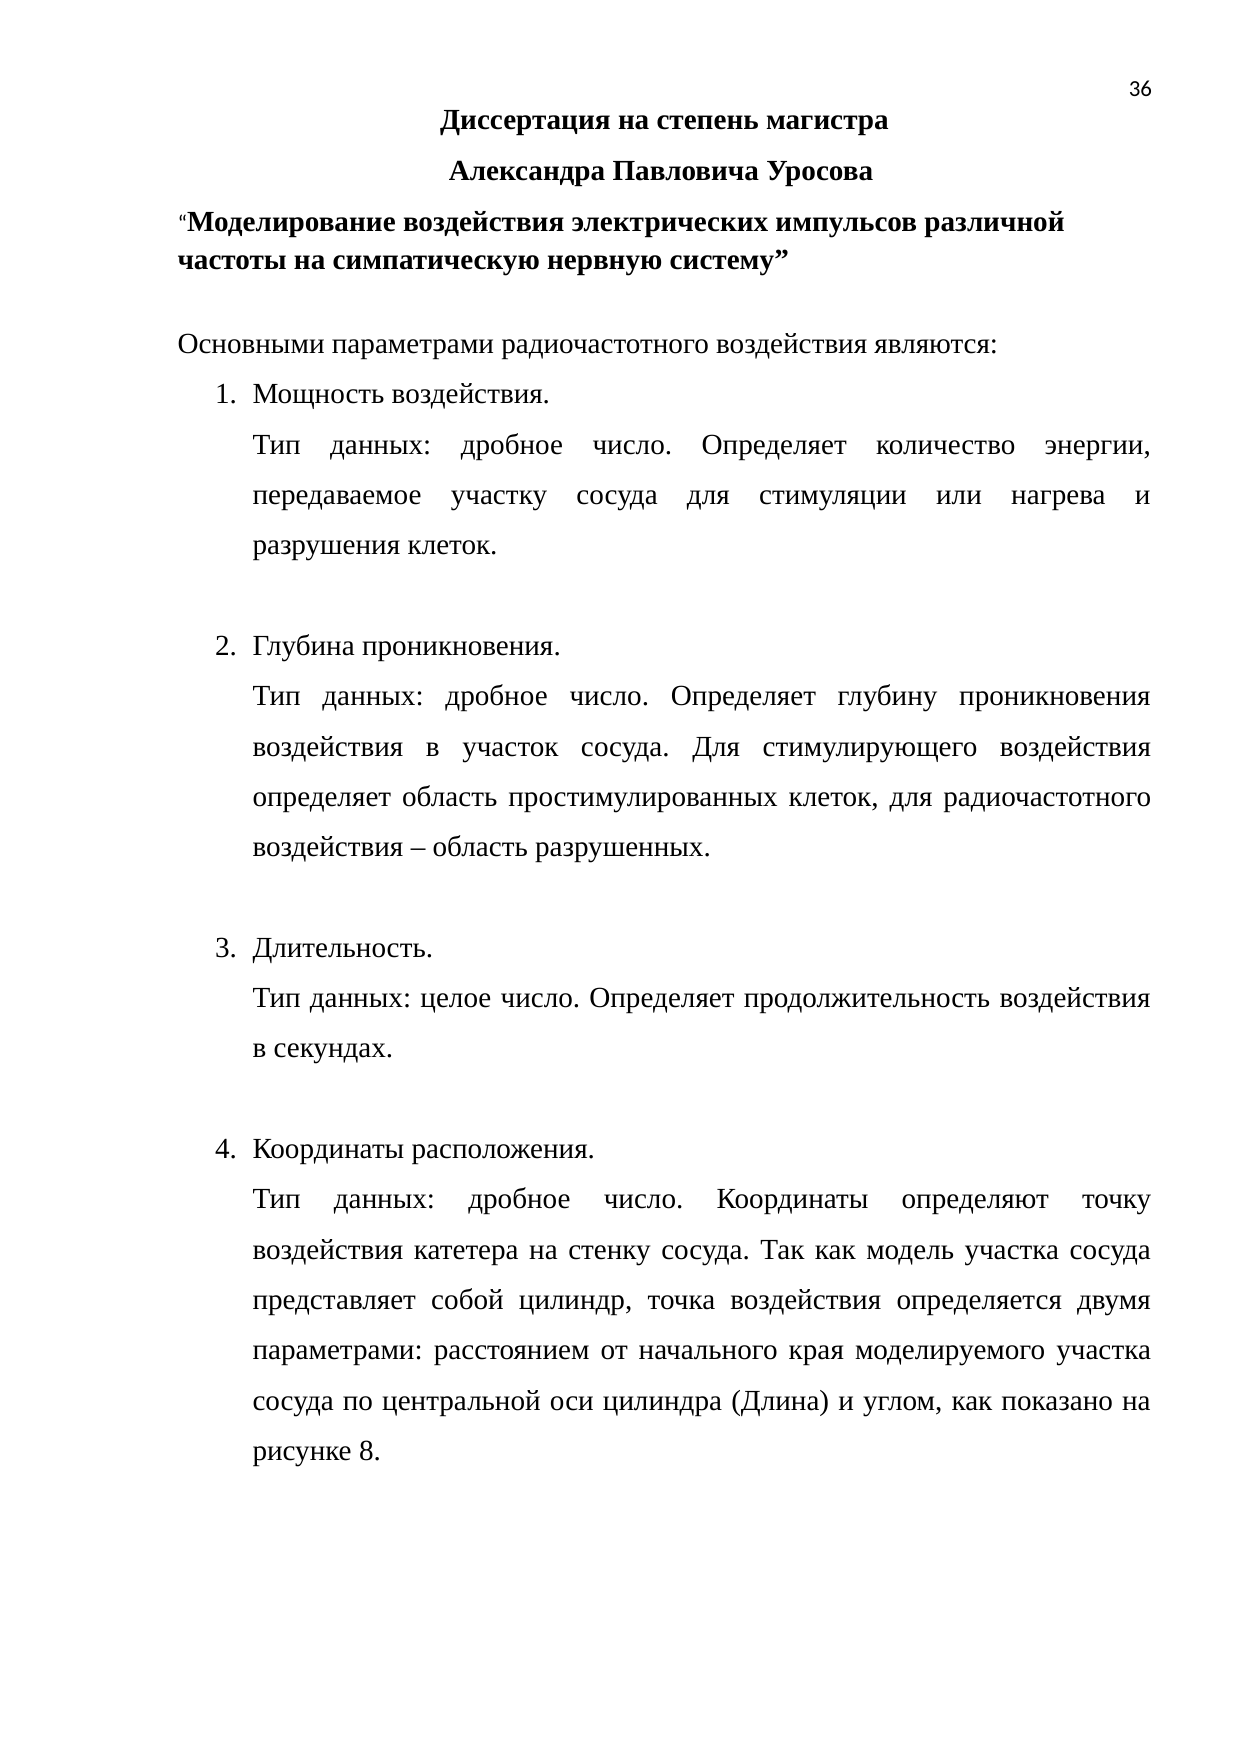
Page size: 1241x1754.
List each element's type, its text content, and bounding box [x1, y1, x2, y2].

list Длительность. [215, 930, 1152, 963]
text Тип данных: дробное число. Координаты определяют точку воздействия катетера на стенку сосуда. Так как модель участка сосуда представляет собой цилиндр, точка воздействия определяется двумя параметрами: расстоянием от начального края моделируемого участка сосуда по центральной оси цилиндра (Длина) и углом, как показано на рисунке 8. [252, 1182, 1152, 1467]
text Тип данных: дробное число. Определяет количество энергии, передаваемое участку сосуда для стимуляции или нагрева и разрушения клеток. [252, 427, 1152, 561]
text Основными параметрами радиочастотного воздействия являются: [177, 326, 1152, 360]
list Мощность воздействия. [215, 377, 1152, 410]
text Тип данных: целое число. Определяет продолжительность воздействия в секундах. [252, 980, 1152, 1064]
list Глубина проникновения. [215, 628, 1152, 662]
list Координаты расположения. [215, 1131, 1152, 1165]
text Тип данных: дробное число. Определяет глубину проникновения воздействия в участок сосуда. Для стимулирующего воздействия определяет область простимулированных клеток, для радиочастотного воздействия – область разрушенных. [252, 678, 1152, 863]
